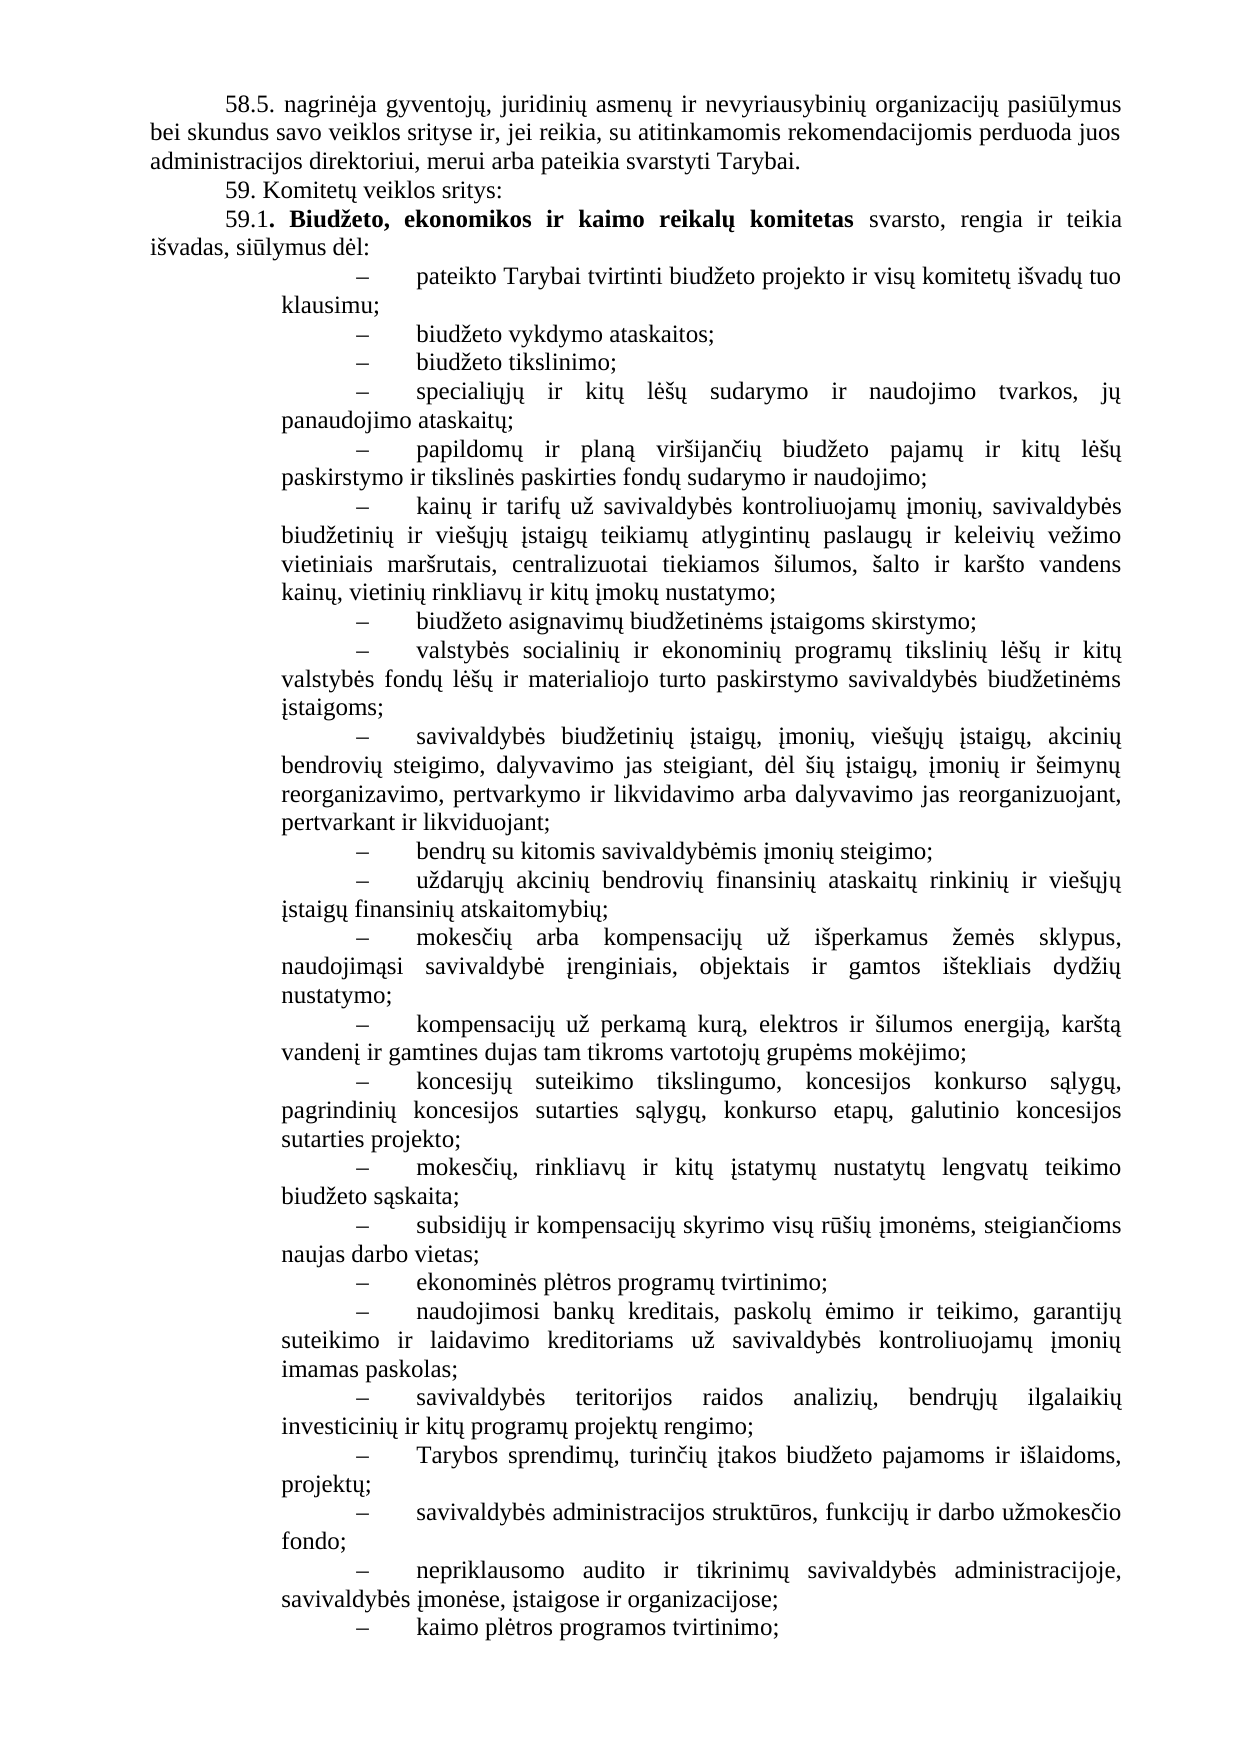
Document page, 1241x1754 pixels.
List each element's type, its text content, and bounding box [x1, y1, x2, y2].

text – bendrų su kitomis savivaldybėmis įmonių steigimo; [281, 836, 1122, 865]
text – papildomų ir planą viršijančių biudžeto pajamų ir kitų lėšų paskirstymo ir tikslinės paskirties fondų sudarymo ir naudojimo; [281, 434, 1122, 491]
text – specialiųjų ir kitų lėšų sudarymo ir naudojimo tvarkos, jų panaudojimo ataskaitų; [281, 376, 1122, 434]
text – kainų ir tarifų už savivaldybės kontroliuojamų įmonių, savivaldybės biudžetinių ir viešųjų įstaigų teikiamų atlygintinų paslaugų ir keleivių vežimo vietiniais maršrutais, centralizuotai tiekiamos šilumos, šalto ir karšto vandens kainų, vietinių rinkliavų ir kitų įmokų nustatymo; [281, 491, 1122, 606]
text – nepriklausomo audito ir tikrinimų savivaldybės administracijoje, savivaldybės įmonėse, įstaigose ir organizacijose; [281, 1555, 1122, 1612]
text – mokesčių, rinkliavų ir kitų įstatymų nustatytų lengvatų teikimo biudžeto sąskaita; [281, 1152, 1122, 1210]
text – biudžeto vykdymo ataskaitos; [281, 319, 1122, 347]
text – valstybės socialinių ir ekonominių programų tikslinių lėšų ir kitų valstybės fondų lėšų ir materialiojo turto paskirstymo savivaldybės biudžetinėms įstaigoms; [281, 635, 1122, 721]
text – biudžeto tikslinimo; [281, 347, 1122, 376]
text – savivaldybės biudžetinių įstaigų, įmonių, viešųjų įstaigų, akcinių bendrovių steigimo, dalyvavimo jas steigiant, dėl šių įstaigų, įmonių ir šeimynų reorganizavimo, pertvarkymo ir likvidavimo arba dalyvavimo jas reorganizuojant, pertvarkant ir likviduojant; [281, 721, 1122, 836]
text – ekonominės plėtros programų tvirtinimo; [281, 1267, 1122, 1296]
text – savivaldybės teritorijos raidos analizių, bendrųjų ilgalaikių investicinių ir kitų programų projektų rengimo; [281, 1382, 1122, 1440]
text – pateikto Tarybai tvirtinti biudžeto projekto ir visų komitetų išvadų tuo klausimu; [281, 261, 1122, 319]
text – savivaldybės administracijos struktūros, funkcijų ir darbo užmokesčio fondo; [281, 1497, 1122, 1555]
text – subsidijų ir kompensacijų skyrimo visų rūšių įmonėms, steigiančioms naujas darbo vietas; [281, 1210, 1122, 1267]
text – kompensacijų už perkamą kurą, elektros ir šilumos energiją, karštą vandenį ir gamtines dujas tam tikroms vartotojų grupėms mokėjimo; [281, 1009, 1122, 1066]
text – mokesčių arba kompensacijų už išperkamus žemės sklypus, naudojimąsi savivaldybė įrenginiais, objektais ir gamtos ištekliais dydžių nustatymo; [281, 922, 1122, 1009]
text 59.1. Biudžeto, ekonomikos ir kaimo reikalų komitetas svarsto, rengia ir teikia išvadas, siūlymus dėl: [150, 204, 1122, 261]
text 59. Komitetų veiklos sritys: [150, 175, 1122, 204]
text – uždarųjų akcinių bendrovių finansinių ataskaitų rinkinių ir viešųjų įstaigų finansinių atskaitomybių; [281, 865, 1122, 922]
text – kaimo plėtros programos tvirtinimo; [281, 1612, 1122, 1641]
text – naudojimosi bankų kreditais, paskolų ėmimo ir teikimo, garantijų suteikimo ir laidavimo kreditoriams už savivaldybės kontroliuojamų įmonių imamas paskolas; [281, 1296, 1122, 1382]
text – biudžeto asignavimų biudžetinėms įstaigoms skirstymo; [281, 606, 1122, 635]
text – koncesijų suteikimo tikslingumo, koncesijos konkurso sąlygų, pagrindinių koncesijos sutarties sąlygų, konkurso etapų, galutinio koncesijos sutarties projekto; [281, 1066, 1122, 1152]
text – Tarybos sprendimų, turinčių įtakos biudžeto pajamoms ir išlaidoms, projektų; [281, 1440, 1122, 1497]
text 58.5. nagrinėja gyventojų, juridinių asmenų ir nevyriausybinių organizacijų pasiūlymus bei skundus savo veiklos srityse ir, jei reikia, su atitinkamomis rekomendacijomis perduoda juos administracijos direktoriui, merui arba pateikia svarstyti Tarybai. [150, 89, 1122, 175]
